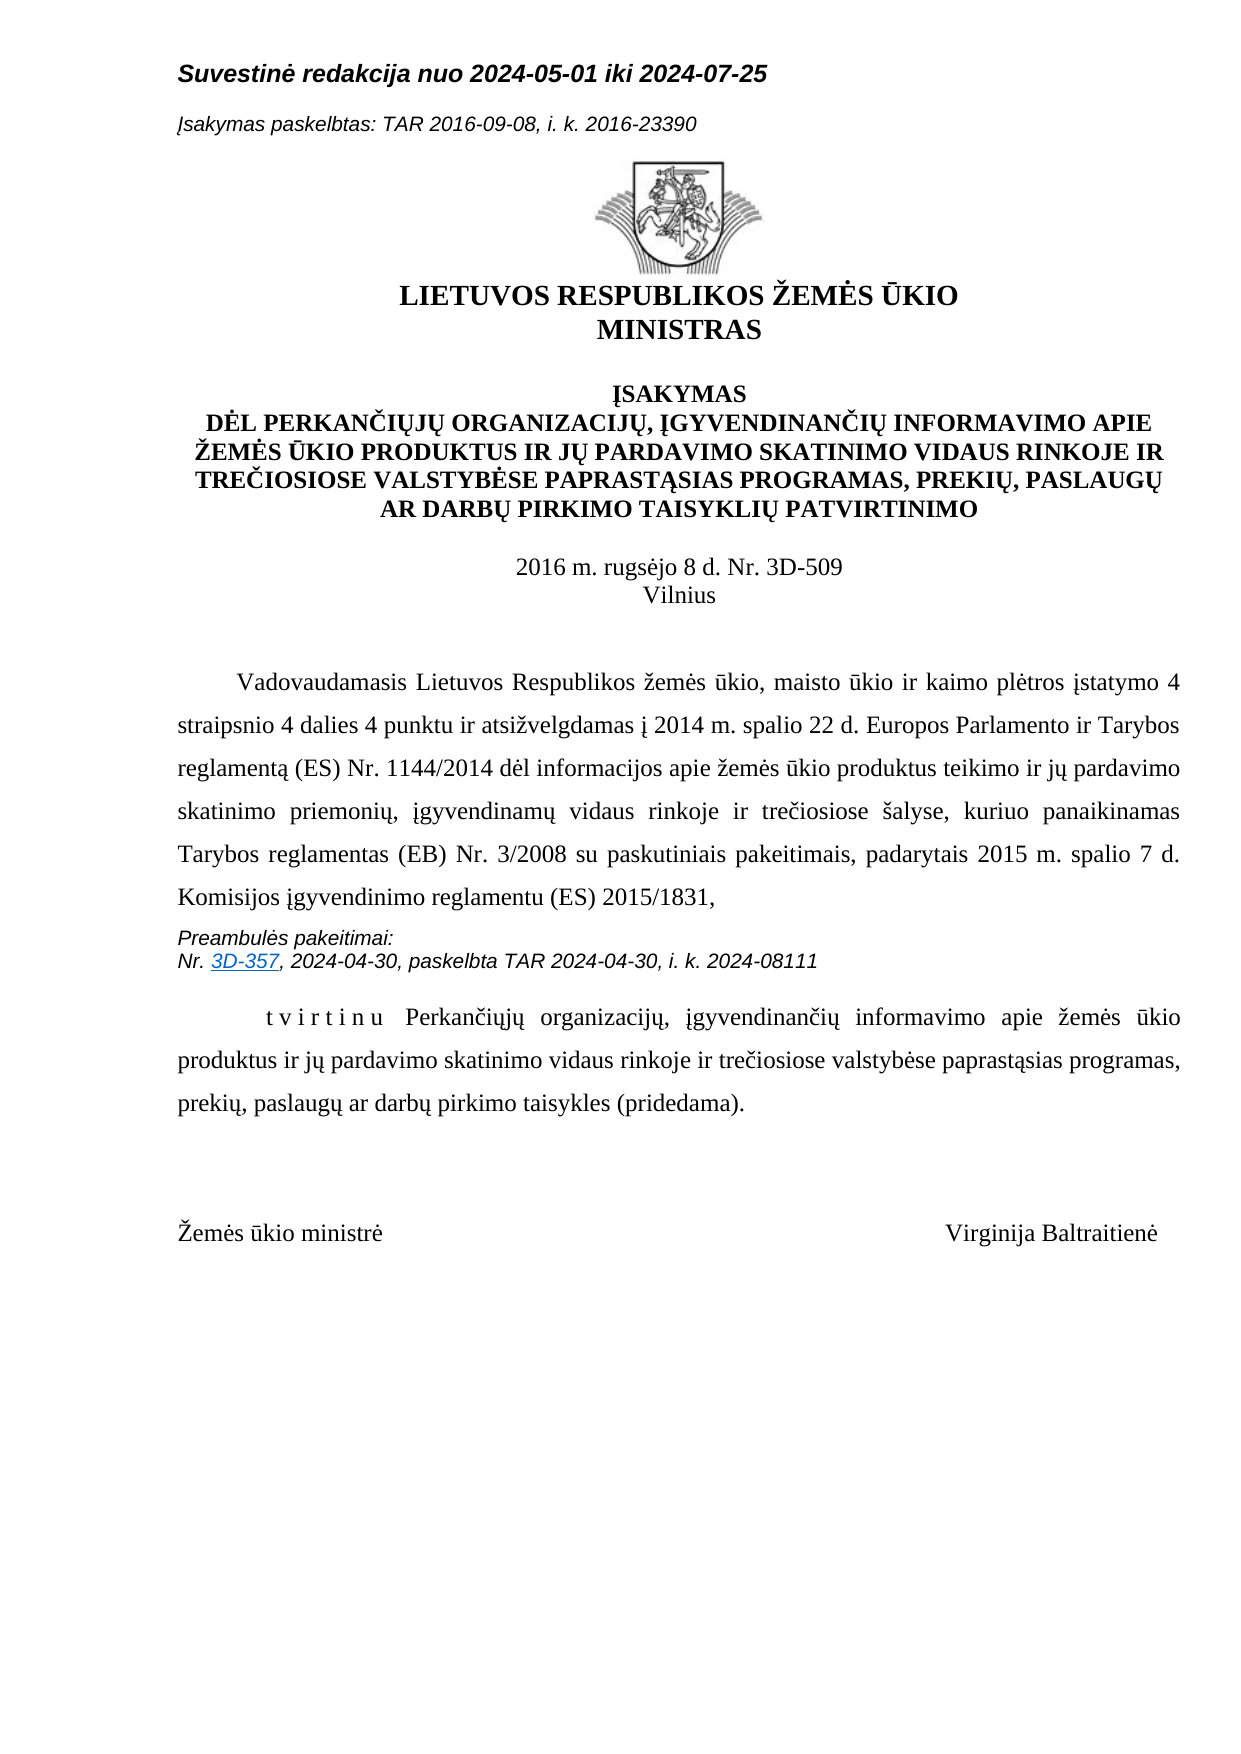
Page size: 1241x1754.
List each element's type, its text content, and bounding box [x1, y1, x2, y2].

text Vadovaudamasis Lietuvos Respublikos žemės ūkio, maisto ūkio ir kaimo plėtros įstatymo 4 straipsnio 4 dalies 4 punktu ir atsižvelgdamas į 2014 m. spalio 22 d. Europos Parlamento ir Tarybos reglamentą (ES) Nr. 1144/2014 dėl informacijos apie žemės ūkio produktus teikimo ir jų pardavimo skatinimo priemonių, įgyvendinamų vidaus rinkoje ir trečiosiose šalyse, kuriuo panaikinamas Tarybos reglamentas (EB) Nr. 3/2008 su paskutiniais pakeitimais, padarytais 2015 m. spalio 7 d. Komisijos įgyvendinimo reglamentu (ES) 2015/1831, [177, 667, 1181, 911]
text tvirtinu Perkančiųjų organizacijų, įgyvendinančių informavimo apie žemės ūkio produktus ir jų pardavimo skatinimo vidaus rinkoje ir trečiosiose valstybėse paprastąsias programas, prekių, paslaugų ar darbų pirkimo taisykles (pridedama). [177, 1002, 1181, 1117]
text Suvestinė redakcija nuo 2024-05-01 iki 2024-07-25 [177, 59, 1181, 88]
text 2016 m. rugsėjo 8 d. Nr. 3D-509 [177, 552, 1181, 580]
text Vilnius [177, 580, 1181, 609]
text Žemės ūkio ministrė Virginija Baltraitienė [177, 1218, 1181, 1246]
text Preambulės pakeitimai: [177, 925, 1181, 949]
text LIETUVOS RESPUBLIKOS ŽEMĖS ŪKIO [177, 278, 1181, 312]
text MINISTRAS [177, 312, 1181, 346]
text Įsakymas paskelbtas: TAR 2016-09-08, i. k. 2016-23390 [177, 112, 1181, 136]
text DĖL PERKANČIŲJŲ ORGANIZACIJŲ, ĮGYVENDINANČIŲ INFORMAVIMO APIE ŽEMĖS ŪKIO PRODUKTUS IR JŲ PARDAVIMO SKATINIMO VIDAUS RINKOJE IR TREČIOSIOSE VALSTYBĖSE PAPRASTĄSIAS PROGRAMAS, PREKIŲ, PASLAUGŲ AR DARBŲ PIRKIMO TAISYKLIŲ PATVIRTINIMO [177, 408, 1181, 523]
text ĮSAKYMAS [177, 379, 1181, 408]
text Nr. 3D-357, 2024-04-30, paskelbta TAR 2024-04-30, i. k. 2024-08111 [177, 949, 1181, 973]
